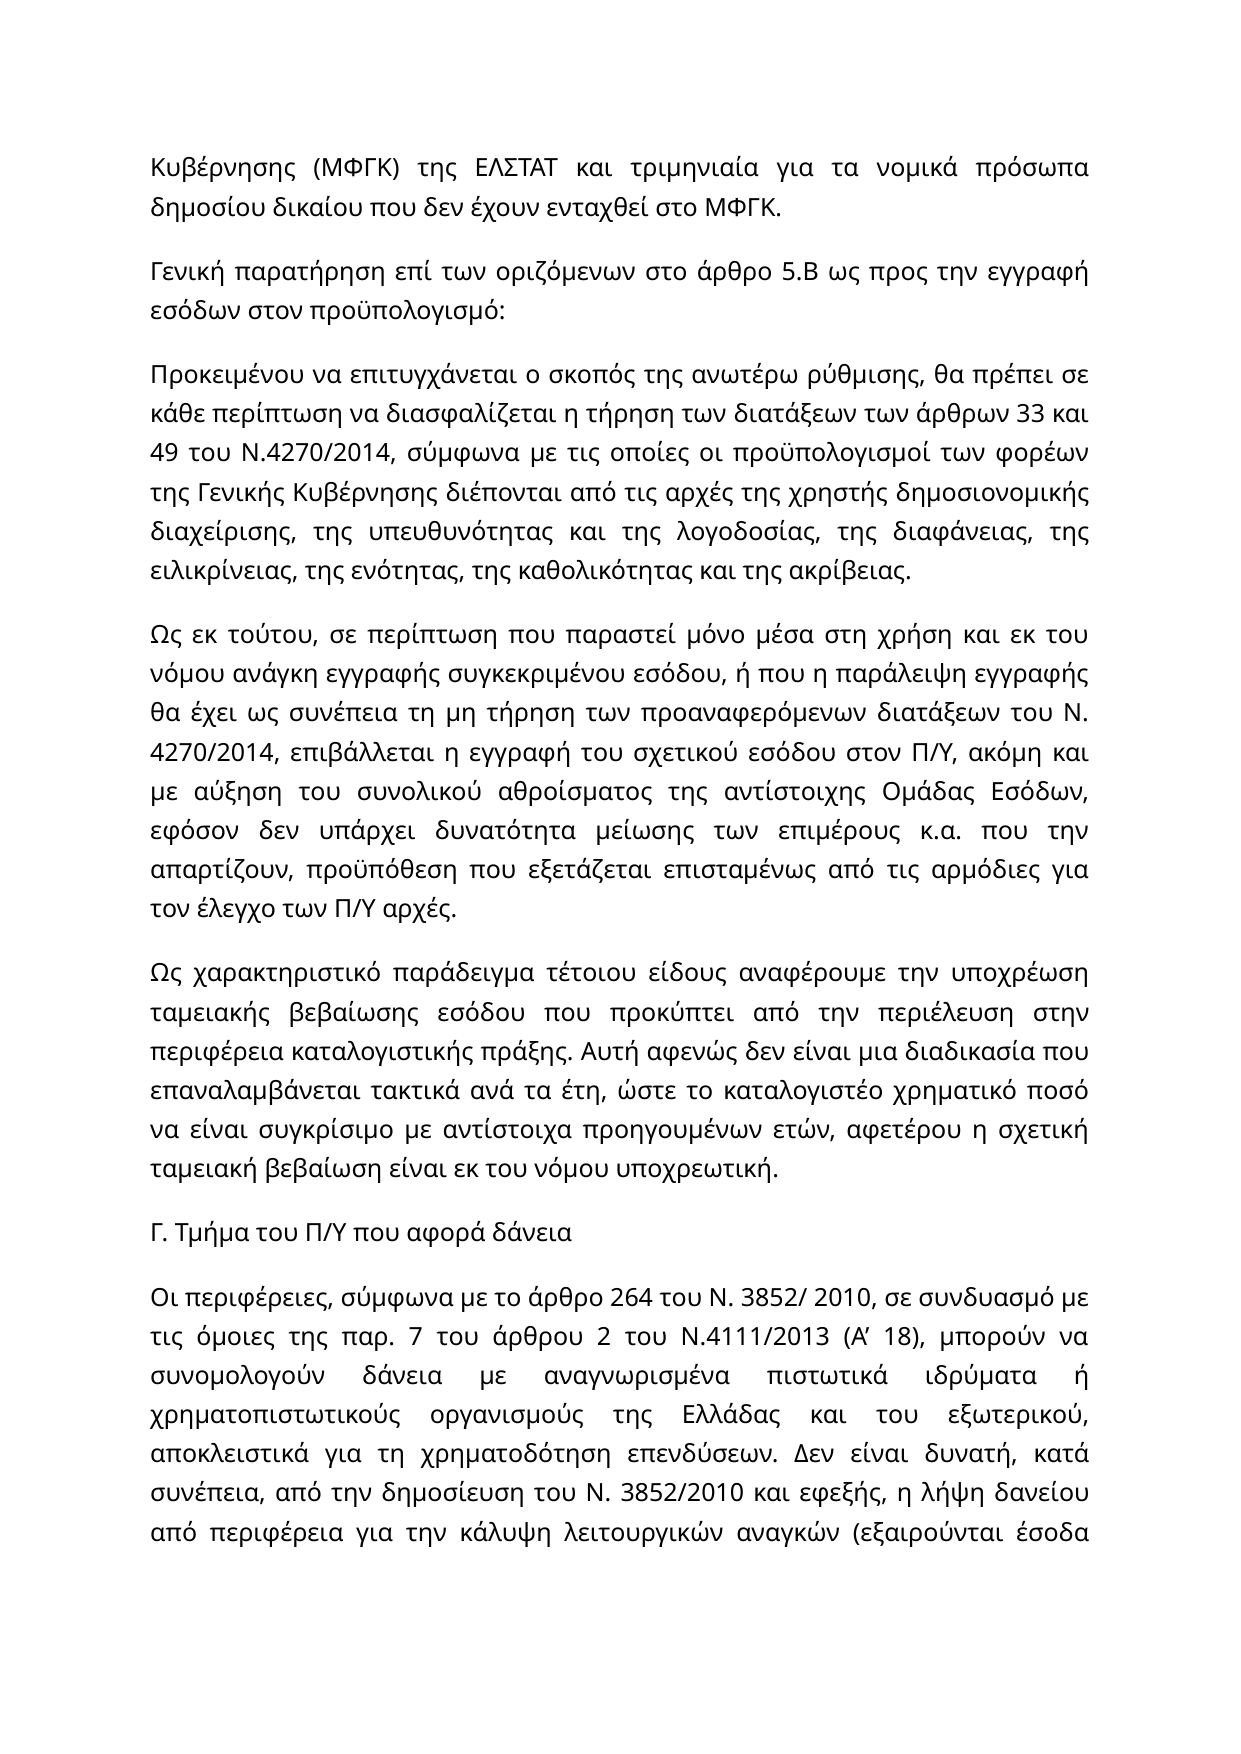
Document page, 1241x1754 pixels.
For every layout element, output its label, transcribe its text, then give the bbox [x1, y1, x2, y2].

text Προκειμένου να επιτυγχάνεται ο σκοπός της ανωτέρω ρύθμισης, θα πρέπει σε κάθε περίπτωση να διασφαλίζεται η τήρηση των διατάξεων των άρθρων 33 και 49 του Ν.4270/2014, σύμφωνα με τις οποίες οι προϋπολογισμοί των φορέων της Γενικής Κυβέρνησης διέπονται από τις αρχές της χρηστής δημοσιονομικής διαχείρισης, της υπευθυνότητας και της λογοδοσίας, της διαφάνειας, της ειλικρίνειας, της ενότητας, της καθολικότητας και της ακρίβειας. [150, 357, 1090, 587]
text Γ. Τμήμα του Π/Υ που αφορά δάνεια [150, 1215, 1090, 1249]
text Γενική παρατήρηση επί των οριζόμενων στο άρθρο 5.Β ως προς την εγγραφή εσόδων στον προϋπολογισμό: [150, 253, 1090, 327]
text Κυβέρνησης (ΜΦΓΚ) της ΕΛΣΤΑΤ και τριμηνιαία για τα νομικά πρόσωπα δημοσίου δικαίου που δεν έχουν ενταχθεί στο ΜΦΓΚ. [150, 150, 1090, 223]
text Ως εκ τούτου, σε περίπτωση που παραστεί μόνο μέσα στη χρήση και εκ του νόμου ανάγκη εγγραφής συγκεκριμένου εσόδου, ή που η παράλειψη εγγραφής θα έχει ως συνέπεια τη μη τήρηση των προαναφερόμενων διατάξεων του Ν. 4270/2014, επιβάλλεται η εγγραφή του σχετικού εσόδου στον Π/Υ, ακόμη και με αύξηση του συνολικού αθροίσματος της αντίστοιχης Ομάδας Εσόδων, εφόσον δεν υπάρχει δυνατότητα μείωσης των επιμέρους κ.α. που την απαρτίζουν, προϋπόθεση που εξετάζεται επισταμένως από τις αρμόδιες για τον έλεγχο των Π/Υ αρχές. [150, 617, 1090, 925]
text Οι περιφέρειες, σύμφωνα με το άρθρο 264 του Ν. 3852/ 2010, σε συνδυασμό με τις όμοιες της παρ. 7 του άρθρου 2 του Ν.4111/2013 (Α’ 18), μπορούν να συνομολογούν δάνεια με αναγνωρισμένα πιστωτικά ιδρύματα ή χρηματοπιστωτικούς οργανισμούς της Ελλάδας και του εξωτερικού, αποκλειστικά για τη χρηματοδότηση επενδύσεων. Δεν είναι δυνατή, κατά συνέπεια, από την δημοσίευση του Ν. 3852/2010 και εφεξής, η λήψη δανείου από περιφέρεια για την κάλυψη λειτουργικών αναγκών (εξαιρούνται έσοδα [150, 1279, 1090, 1548]
text Ως χαρακτηριστικό παράδειγμα τέτοιου είδους αναφέρουμε την υποχρέωση ταμειακής βεβαίωσης εσόδου που προκύπτει από την περιέλευση στην περιφέρεια καταλογιστικής πράξης. Αυτή αφενώς δεν είναι μια διαδικασία που επαναλαμβάνεται τακτικά ανά τα έτη, ώστε το καταλογιστέο χρηματικό ποσό να είναι συγκρίσιμο με αντίστοιχα προηγουμένων ετών, αφετέρου η σχετική ταμειακή βεβαίωση είναι εκ του νόμου υποχρεωτική. [150, 955, 1090, 1185]
